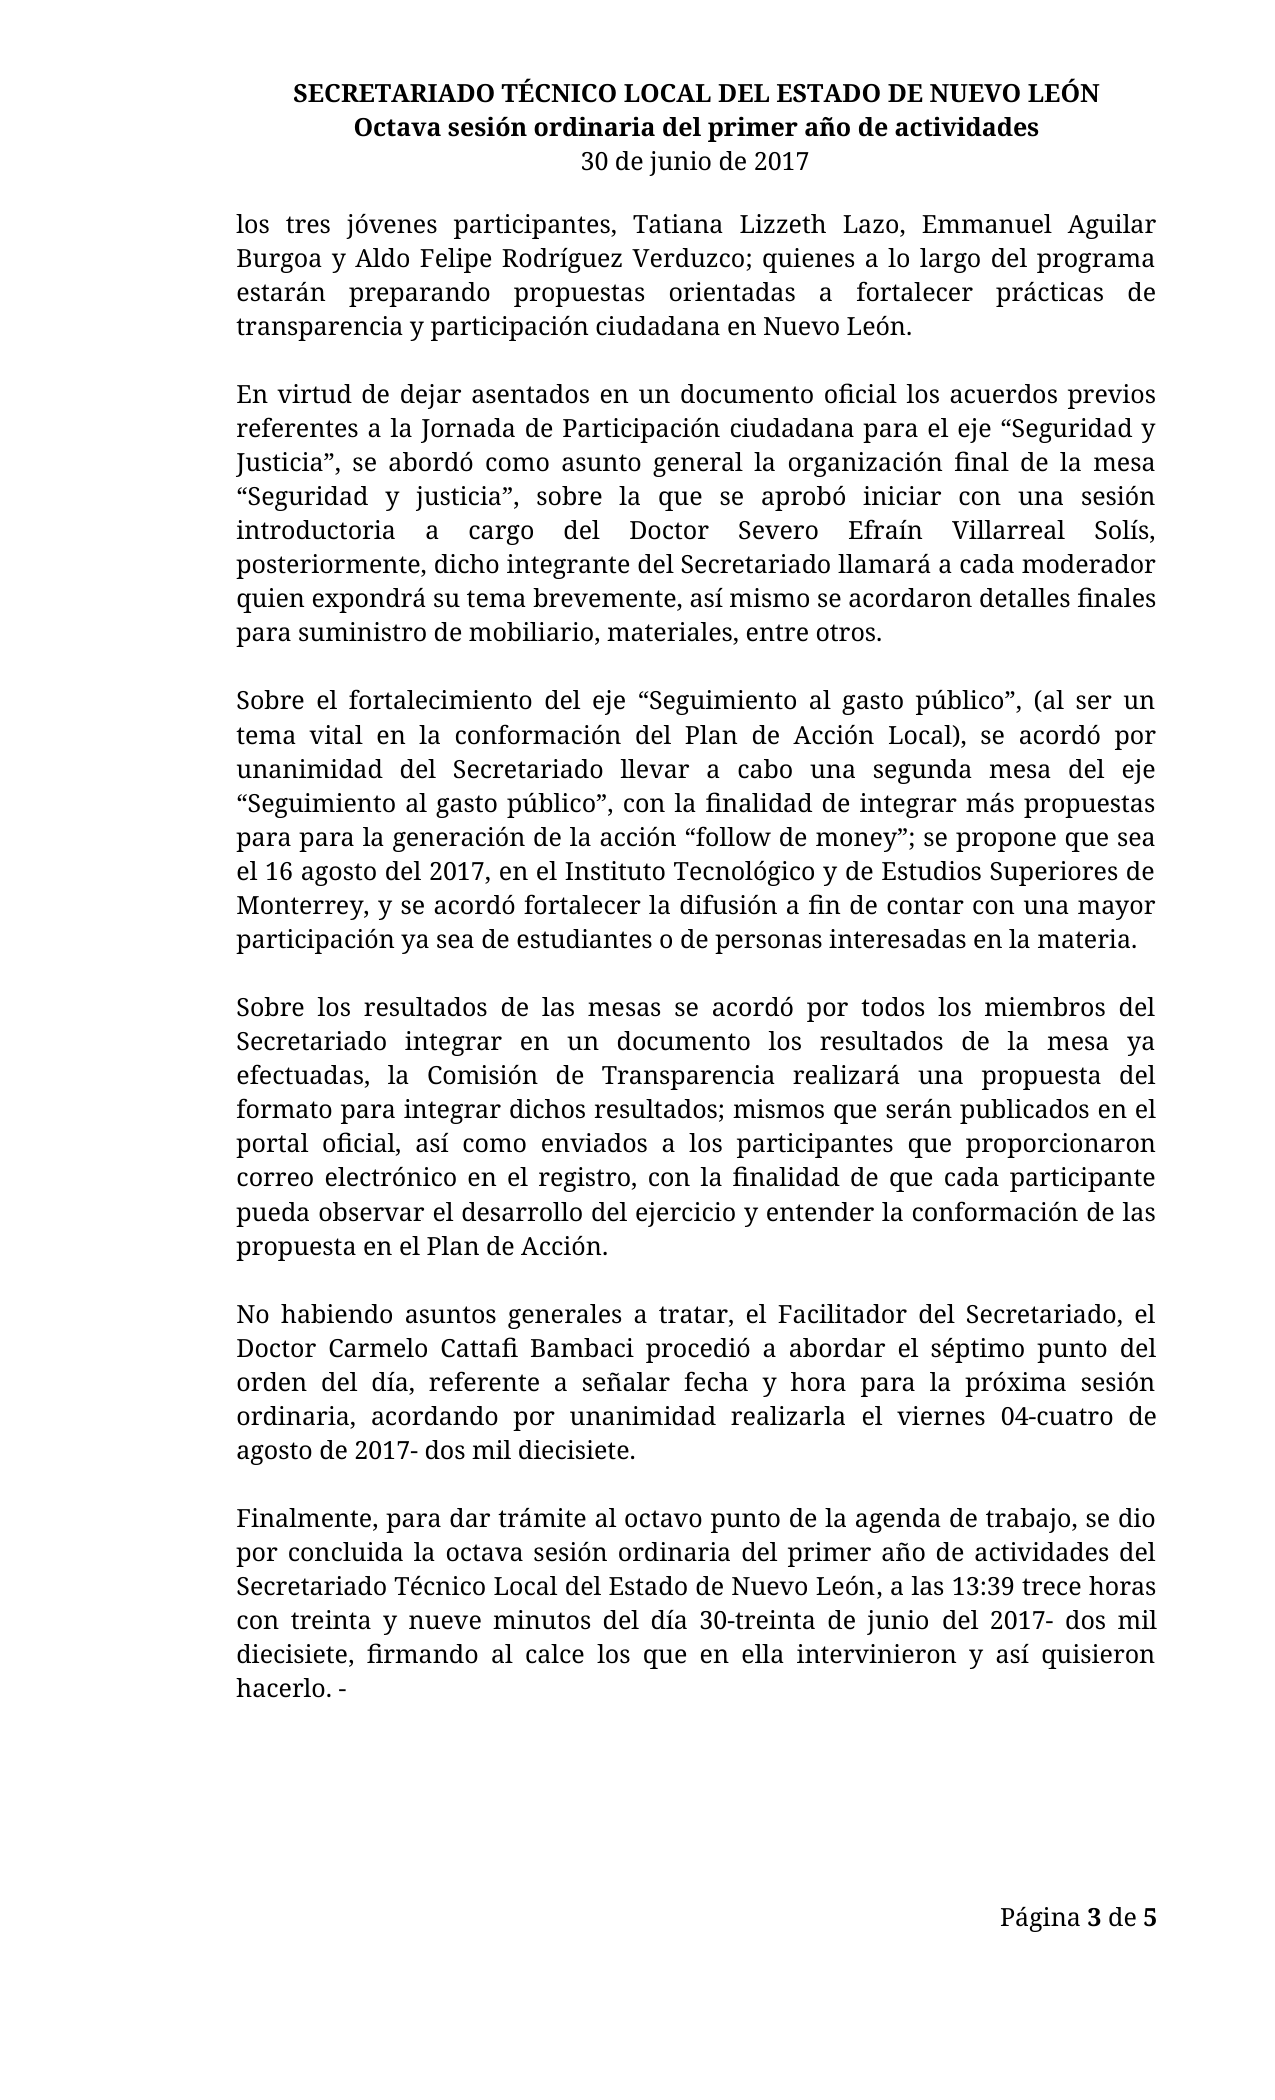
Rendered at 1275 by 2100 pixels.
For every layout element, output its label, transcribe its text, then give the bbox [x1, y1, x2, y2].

text Sobre el fortalecimiento del eje “Seguimiento al gasto público”, (al ser un tema vital en la conformación del Plan de Acción Local), se acordó por unanimidad del Secretariado llevar a cabo una segunda mesa del eje “Seguimiento al gasto público”, con la finalidad de integrar más propuestas para para la generación de la acción “follow de money”; se propone que sea el 16 agosto del 2017, en el Instituto Tecnológico y de Estudios Superiores de Monterrey, y se acordó fortalecer la difusión a fin de contar con una mayor participación ya sea de estudiantes o de personas interesadas en la materia. [236, 683, 1157, 956]
text En virtud de dejar asentados en un documento oficial los acuerdos previos referentes a la Jornada de Participación ciudadana para el eje “Seguridad y Justicia”, se abordó como asunto general la organización final de la mesa “Seguridad y justicia”, sobre la que se aprobó iniciar con una sesión introductoria a cargo del Doctor Severo Efraín Villarreal Solís, posteriormente, dicho integrante del Secretariado llamará a cada moderador quien expondrá su tema brevemente, así mismo se acordaron detalles finales para suministro de mobiliario, materiales, entre otros. [236, 377, 1157, 649]
text Finalmente, para dar trámite al octavo punto de la agenda de trabajo, se dio por concluida la octava sesión ordinaria del primer año de actividades del Secretariado Técnico Local del Estado de Nuevo León, a las 13:39 trece horas con treinta y nueve minutos del día 30-treinta de junio del 2017- dos mil diecisiete, firmando al calce los que en ella intervinieron y así quisieron hacerlo. - [236, 1501, 1157, 1705]
text Sobre los resultados de las mesas se acordó por todos los miembros del Secretariado integrar en un documento los resultados de la mesa ya efectuadas, la Comisión de Transparencia realizará una propuesta del formato para integrar dichos resultados; mismos que serán publicados en el portal oficial, así como enviados a los participantes que proporcionaron correo electrónico en el registro, con la finalidad de que cada participante pueda observar el desarrollo del ejercicio y entender la conformación de las propuesta en el Plan de Acción. [236, 990, 1157, 1262]
text No habiendo asuntos generales a tratar, el Facilitador del Secretariado, el Doctor Carmelo Cattafi Bambaci procedió a abordar el séptimo punto del orden del día, referente a señalar fecha y hora para la próxima sesión ordinaria, acordando por unanimidad realizarla el viernes 04-cuatro de agosto de 2017- dos mil diecisiete. [236, 1296, 1157, 1467]
text los tres jóvenes participantes, Tatiana Lizzeth Lazo, Emmanuel Aguilar Burgoa y Aldo Felipe Rodríguez Verduzco; quienes a lo largo del programa estarán preparando propuestas orientadas a fortalecer prácticas de transparencia y participación ciudadana en Nuevo León. [236, 206, 1157, 343]
table_header [218, 1705, 1192, 1875]
